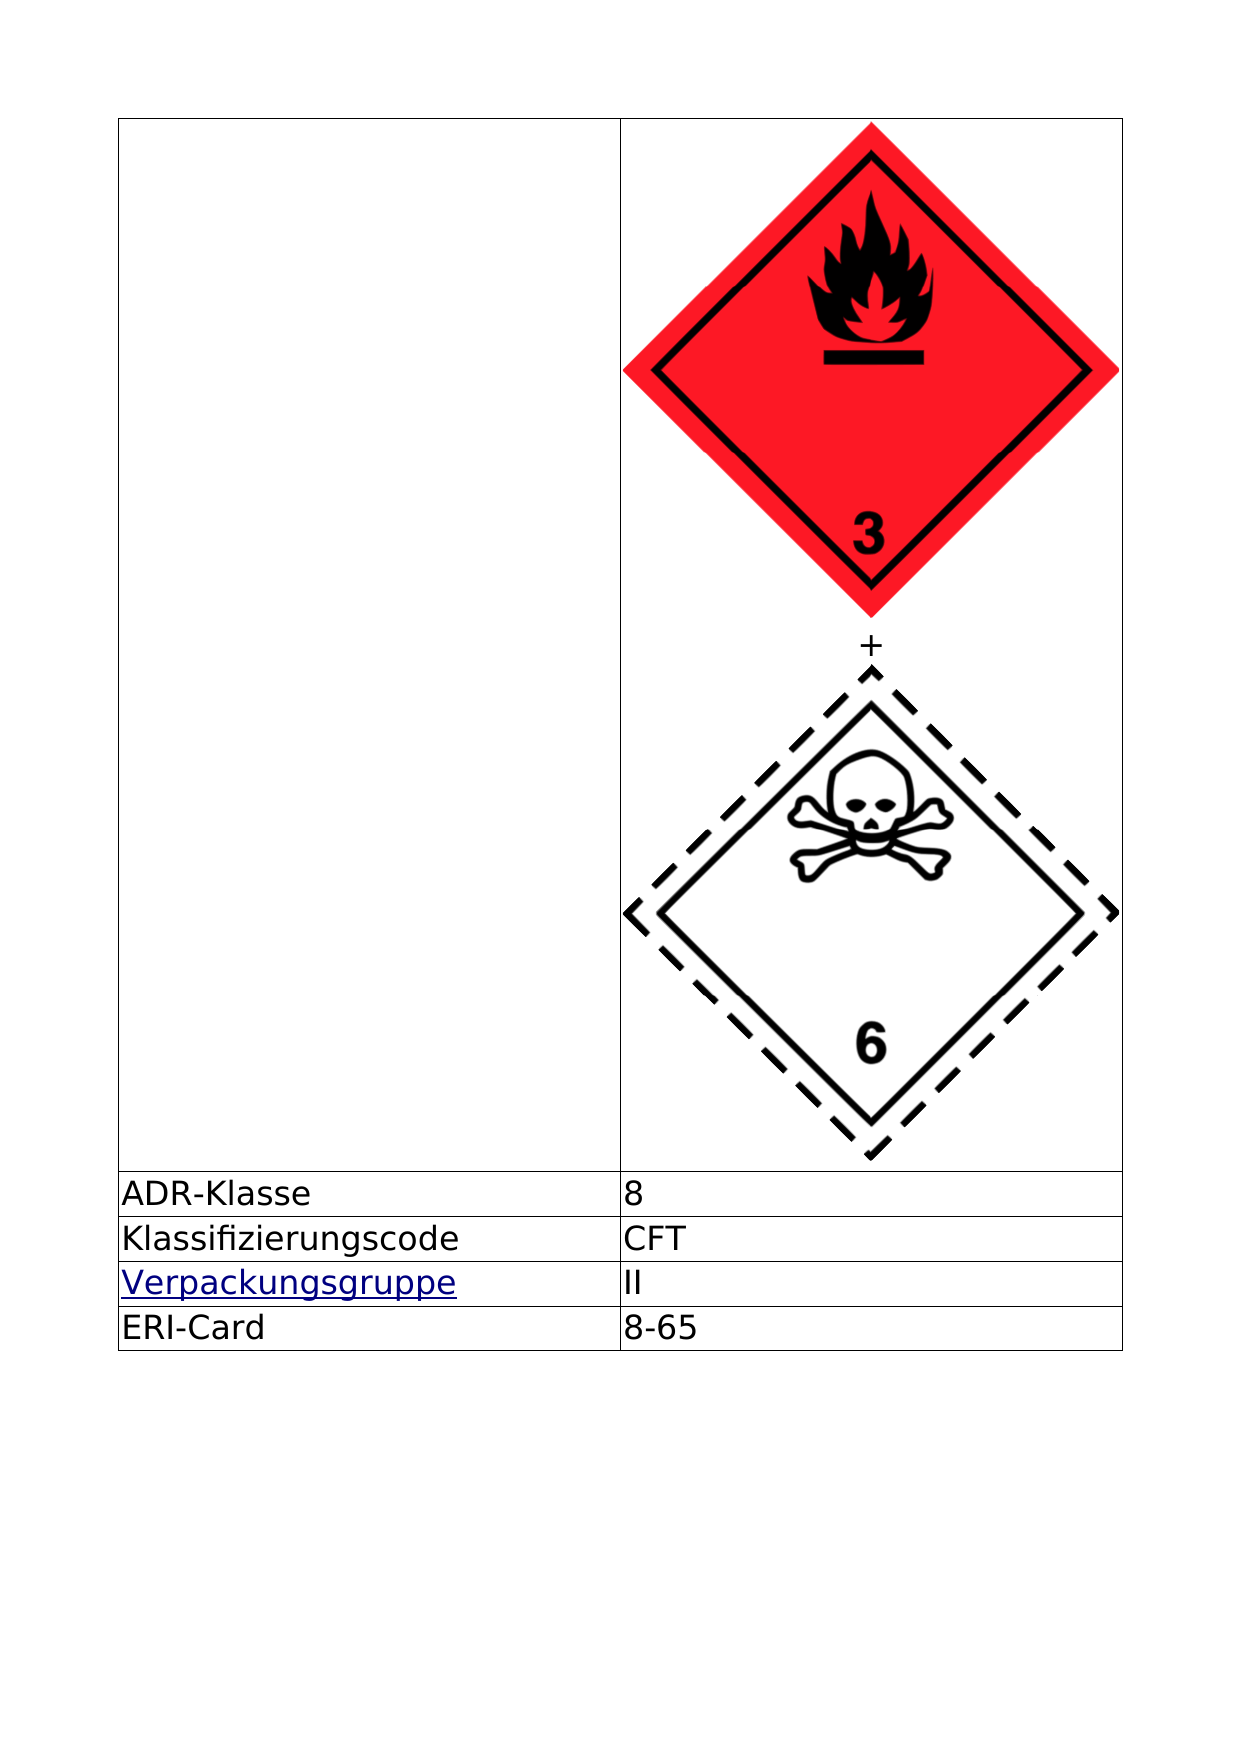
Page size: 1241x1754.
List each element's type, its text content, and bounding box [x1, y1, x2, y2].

table_cell II [621, 1262, 1122, 1306]
table_cell ERI-Card [119, 1307, 620, 1350]
picture [622, 121, 1120, 618]
table_cell Klassifizierungscode [119, 1217, 620, 1261]
table_cell [119, 119, 620, 1171]
table_cell CFT [621, 1217, 1122, 1261]
table_cell 8 [621, 1172, 1122, 1216]
table_cell + [621, 119, 1122, 1171]
picture [622, 664, 1120, 1161]
table_cell Verpackungsgruppe [119, 1262, 620, 1306]
table_cell ADR-Klasse [119, 1172, 620, 1216]
table_cell 8-65 [621, 1307, 1122, 1350]
